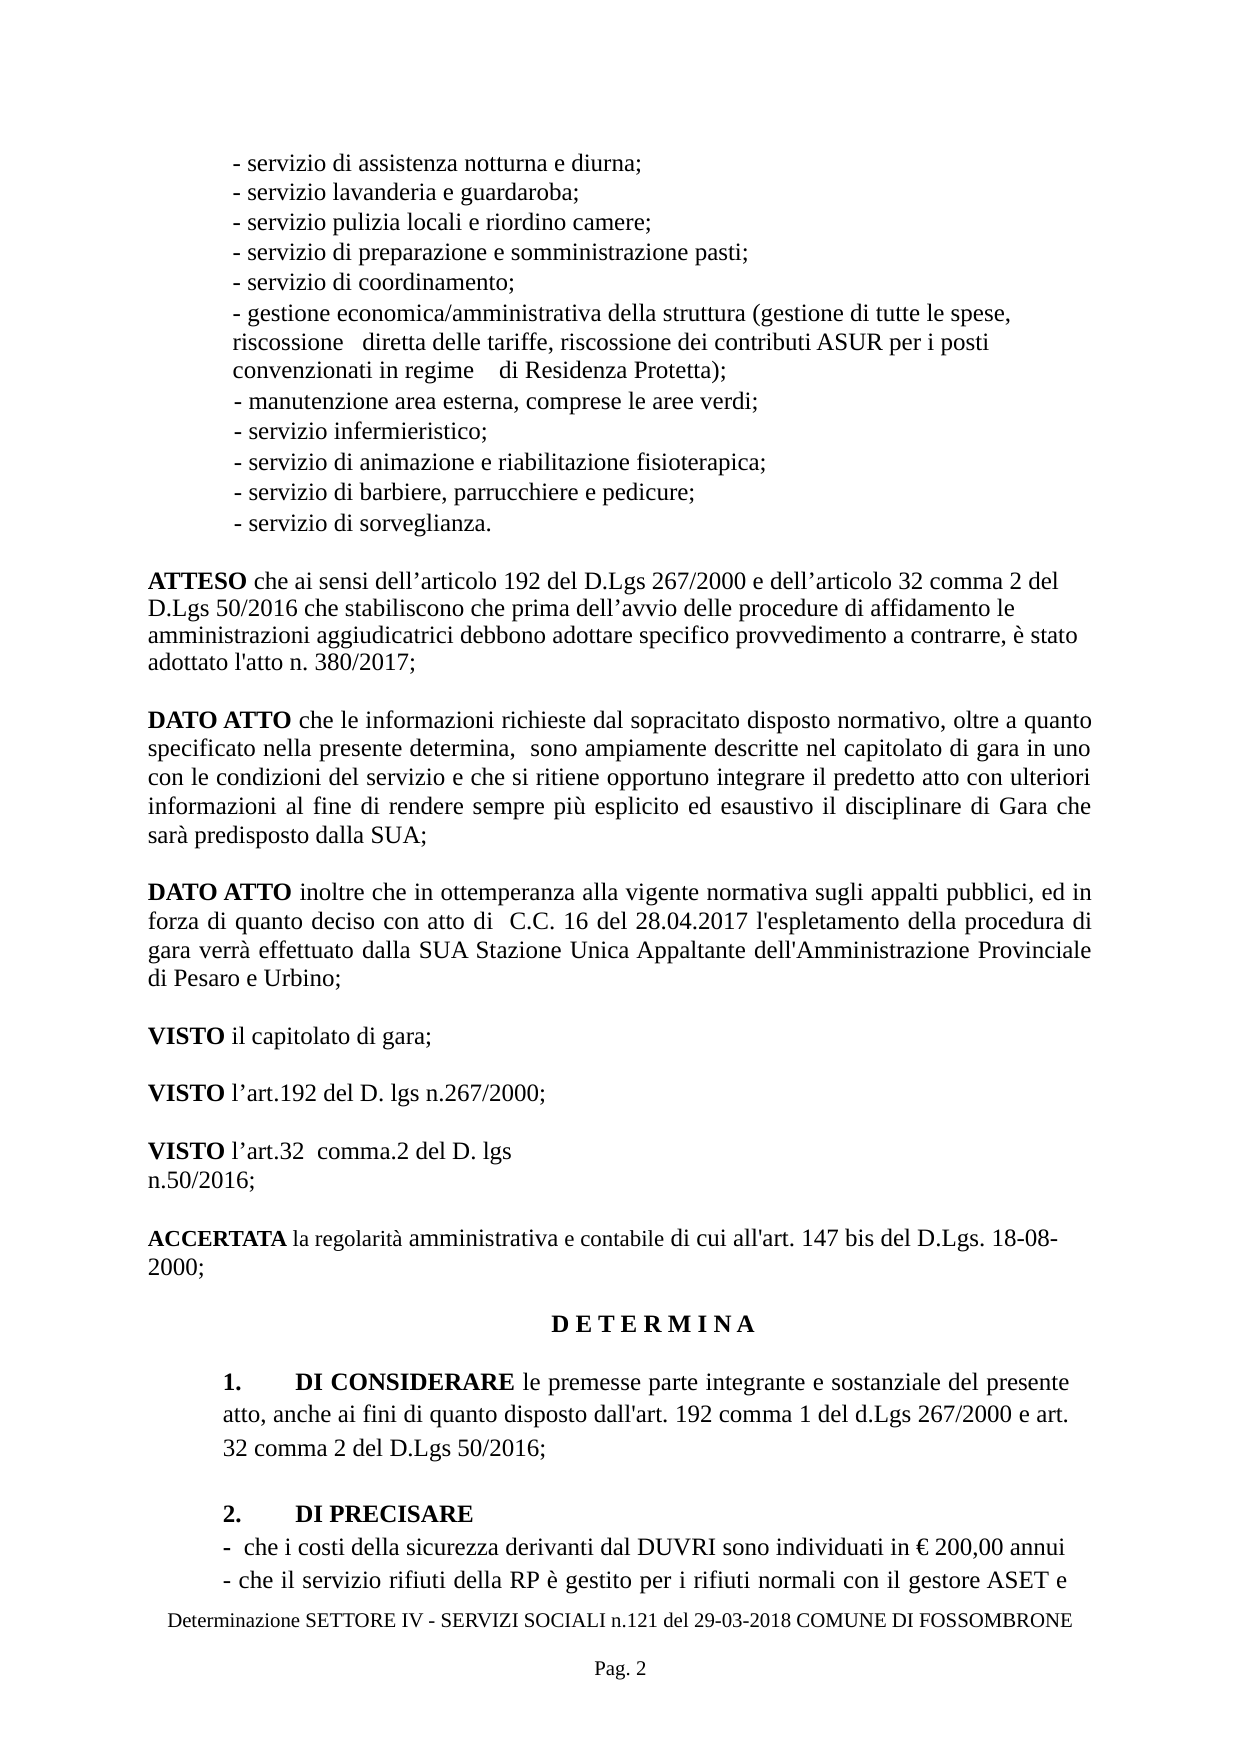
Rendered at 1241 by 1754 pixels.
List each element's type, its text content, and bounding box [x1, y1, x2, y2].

list - che i costi della sicurezza derivanti dal DUVRI sono individuati in € 200,00 annui [223, 1532, 1070, 1560]
text VISTO l’art.32 comma.2 del D. lgs n.50/2016; [148, 1136, 585, 1193]
text DATO ATTO che le informazioni richieste dal sopracitato disposto normativo, oltre a quanto specificato nella presente determina, sono ampiamente descritte nel capitolato di gara in uno con le condizioni del servizio e che si ritiene opportuno integrare il predetto atto con ulteriori informazioni al fine di rendere sempre più esplicito ed esaustivo il disciplinare di Gara che sarà predisposto dalla SUA; [148, 705, 1092, 848]
text - servizio di assistenza notturna e diurna; [148, 148, 664, 176]
text - servizio di barbiere, parrucchiere e pedicure; [148, 476, 1092, 507]
text ACCERTATA la regolarità amministrativa e contabile di cui all'art. 147 bis del D.Lgs. 18-08-2000; [148, 1223, 1092, 1280]
text - servizio di preparazione e somministrazione pasti; [148, 236, 771, 266]
text VISTO il capitolato di gara; [148, 1023, 1092, 1050]
list DI CONSIDERARE le premesse parte integrante e sostanziale del presente atto, anche ai fini di quanto disposto dall'art. 192 comma 1 del d.Lgs 267/2000 e art. 32 comma 2 del D.Lgs 50/2016; [223, 1367, 1070, 1461]
text VISTO l’art.192 del D. lgs n.267/2000; [148, 1078, 585, 1107]
text - servizio lavanderia e guardaroba; [148, 176, 601, 207]
list - che il servizio rifiuti della RP è gestito per i rifiuti normali con il gestore ASET e [223, 1565, 1070, 1593]
text - servizio infermieristico; [148, 415, 513, 446]
subtitle D E T E R M I N A [213, 1309, 1092, 1338]
text - servizio di animazione e riabilitazione fisioterapica; [148, 446, 1092, 476]
text DATO ATTO inoltre che in ottemperanza alla vigente normativa sugli appalti pubblici, ed in forza di quanto deciso con atto di C.C. 16 del 28.04.2017 l'espletamento della procedura di gara verrà effettuato dalla SUA Stazione Unica Appaltante dell'Amministrazione Provinciale di Pesaro e Urbino; [148, 877, 1092, 992]
text - manutenzione area esterna, comprese le aree verdi; [148, 385, 789, 415]
text - servizio pulizia locali e riordino camere; [148, 207, 673, 236]
text - gestione economica/amministrativa della struttura (gestione di tutte le spese, riscossione diretta delle tariffe, riscossione dei contributi ASUR per i posti convenzionati in regime di Residenza Protetta); [232, 299, 1092, 385]
text - servizio di sorveglianza. [148, 507, 513, 537]
list DI PRECISARE [223, 1499, 1070, 1527]
text ATTESO che ai sensi dell’articolo 192 del D.Lgs 267/2000 e dell’articolo 32 comma 2 del D.Lgs 50/2016 che stabiliscono che prima dell’avvio delle procedure di affidamento le amministrazioni aggiudicatrici debbono adottare specifico provvedimento a contrarre, è stato adottato l'atto n. 380/2017; [148, 568, 1092, 676]
text - servizio di coordinamento; [148, 266, 537, 297]
